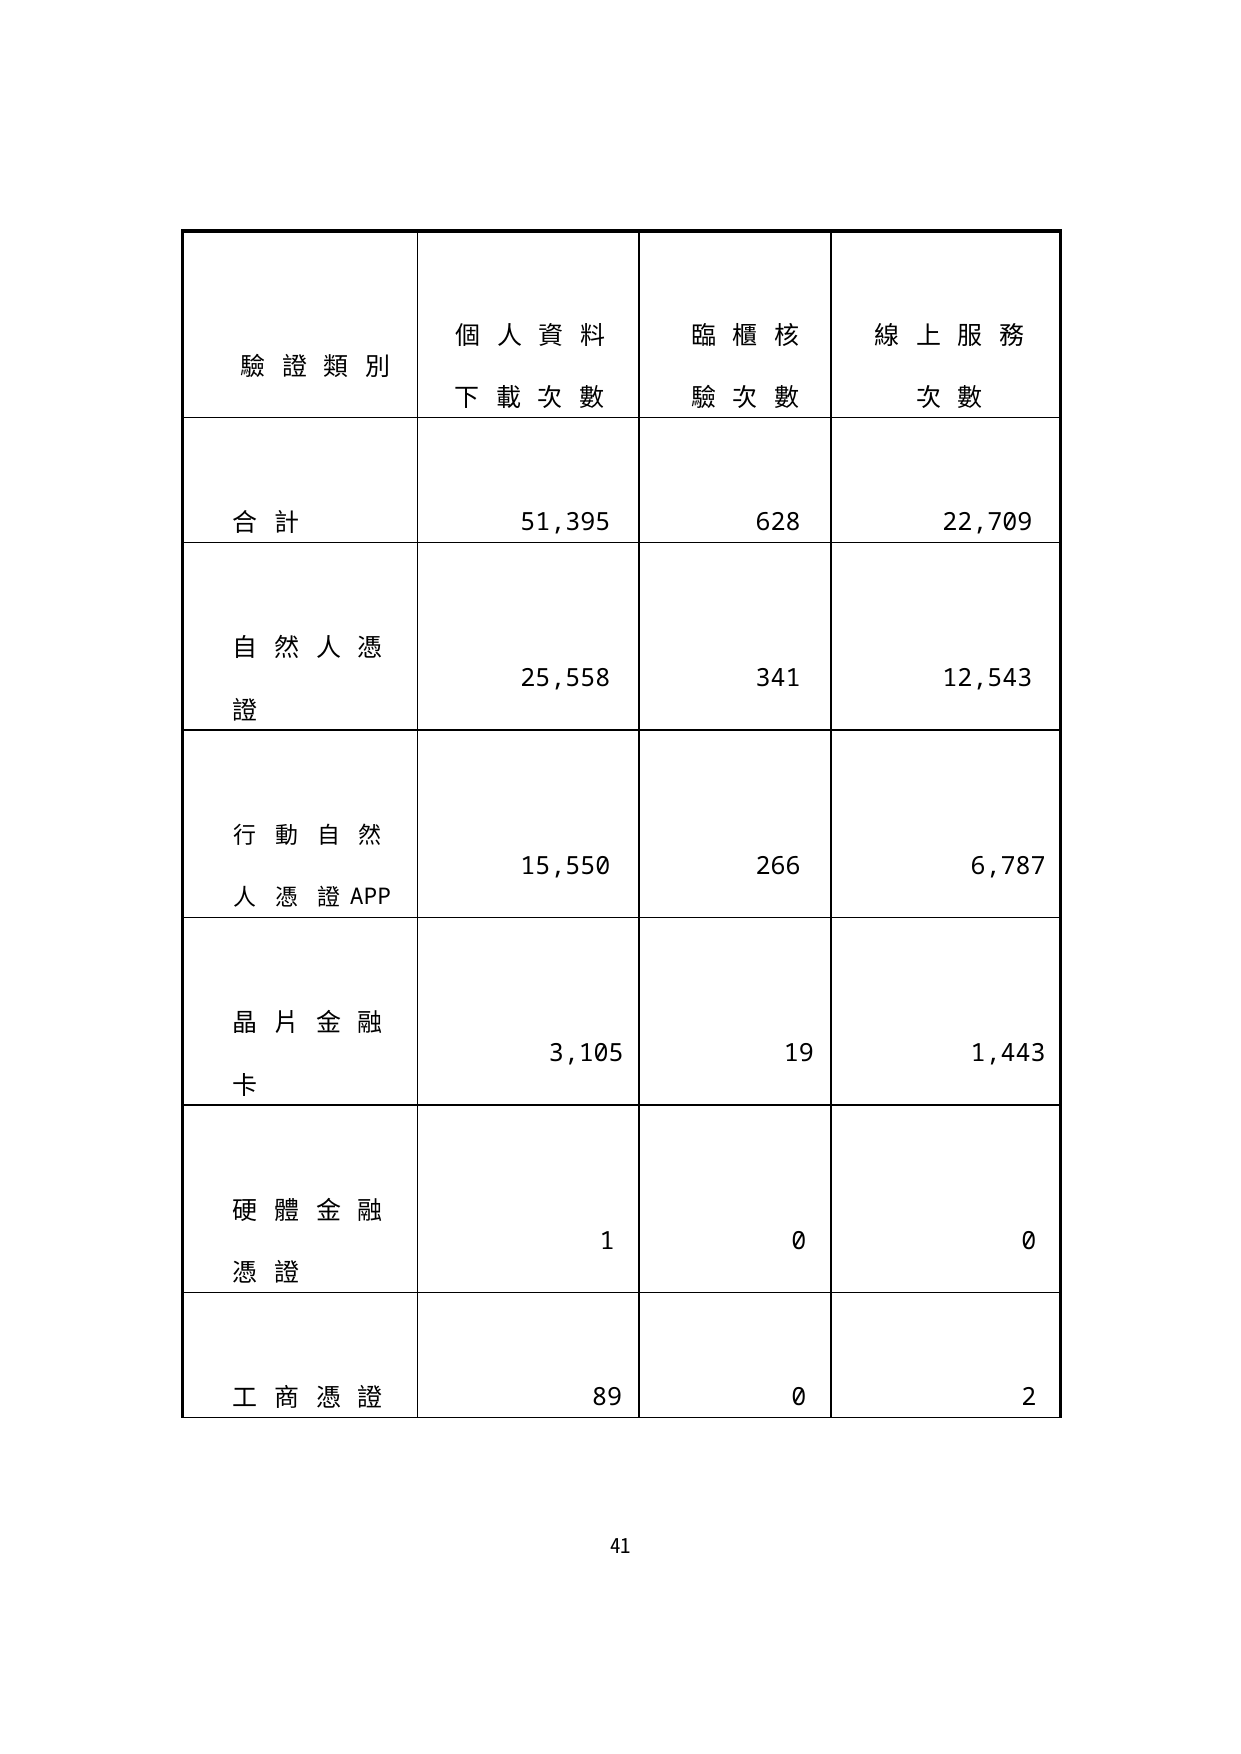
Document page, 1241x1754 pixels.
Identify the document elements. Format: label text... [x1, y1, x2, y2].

table_cell 3,105 [418, 918, 638, 1104]
table_header 線上服務次數 [832, 233, 1059, 417]
table_cell 19 [640, 918, 830, 1104]
table_cell 2 [832, 1293, 1059, 1417]
table_cell 22,709 [832, 418, 1059, 542]
table_cell 1 [418, 1106, 638, 1292]
table_header 驗證類別 [184, 233, 417, 417]
table_cell 341 [640, 543, 830, 729]
table_cell 工商憑證 [184, 1293, 417, 1417]
table_cell 25,558 [418, 543, 638, 729]
table_cell 12,543 [832, 543, 1059, 729]
table_cell 0 [640, 1106, 830, 1292]
table_cell 自然人憑證 [184, 543, 417, 729]
table_header 個人資料下載次數 [418, 233, 638, 417]
table_cell 6,787 [832, 731, 1059, 917]
table_cell 0 [640, 1293, 830, 1417]
table_cell 晶片金融卡 [184, 918, 417, 1104]
table_cell 628 [640, 418, 830, 542]
table_cell 89 [418, 1293, 638, 1417]
table_cell 266 [640, 731, 830, 917]
table_cell 行動自然人憑證APP [184, 731, 417, 917]
table_cell 0 [832, 1106, 1059, 1292]
table_cell 15,550 [418, 731, 638, 917]
table_cell 硬體金融憑證 [184, 1106, 417, 1292]
table_cell 51,395 [418, 418, 638, 542]
table_cell 1,443 [832, 918, 1059, 1104]
table_header 臨櫃核驗次數 [640, 233, 830, 417]
table_cell 合計 [184, 418, 417, 542]
